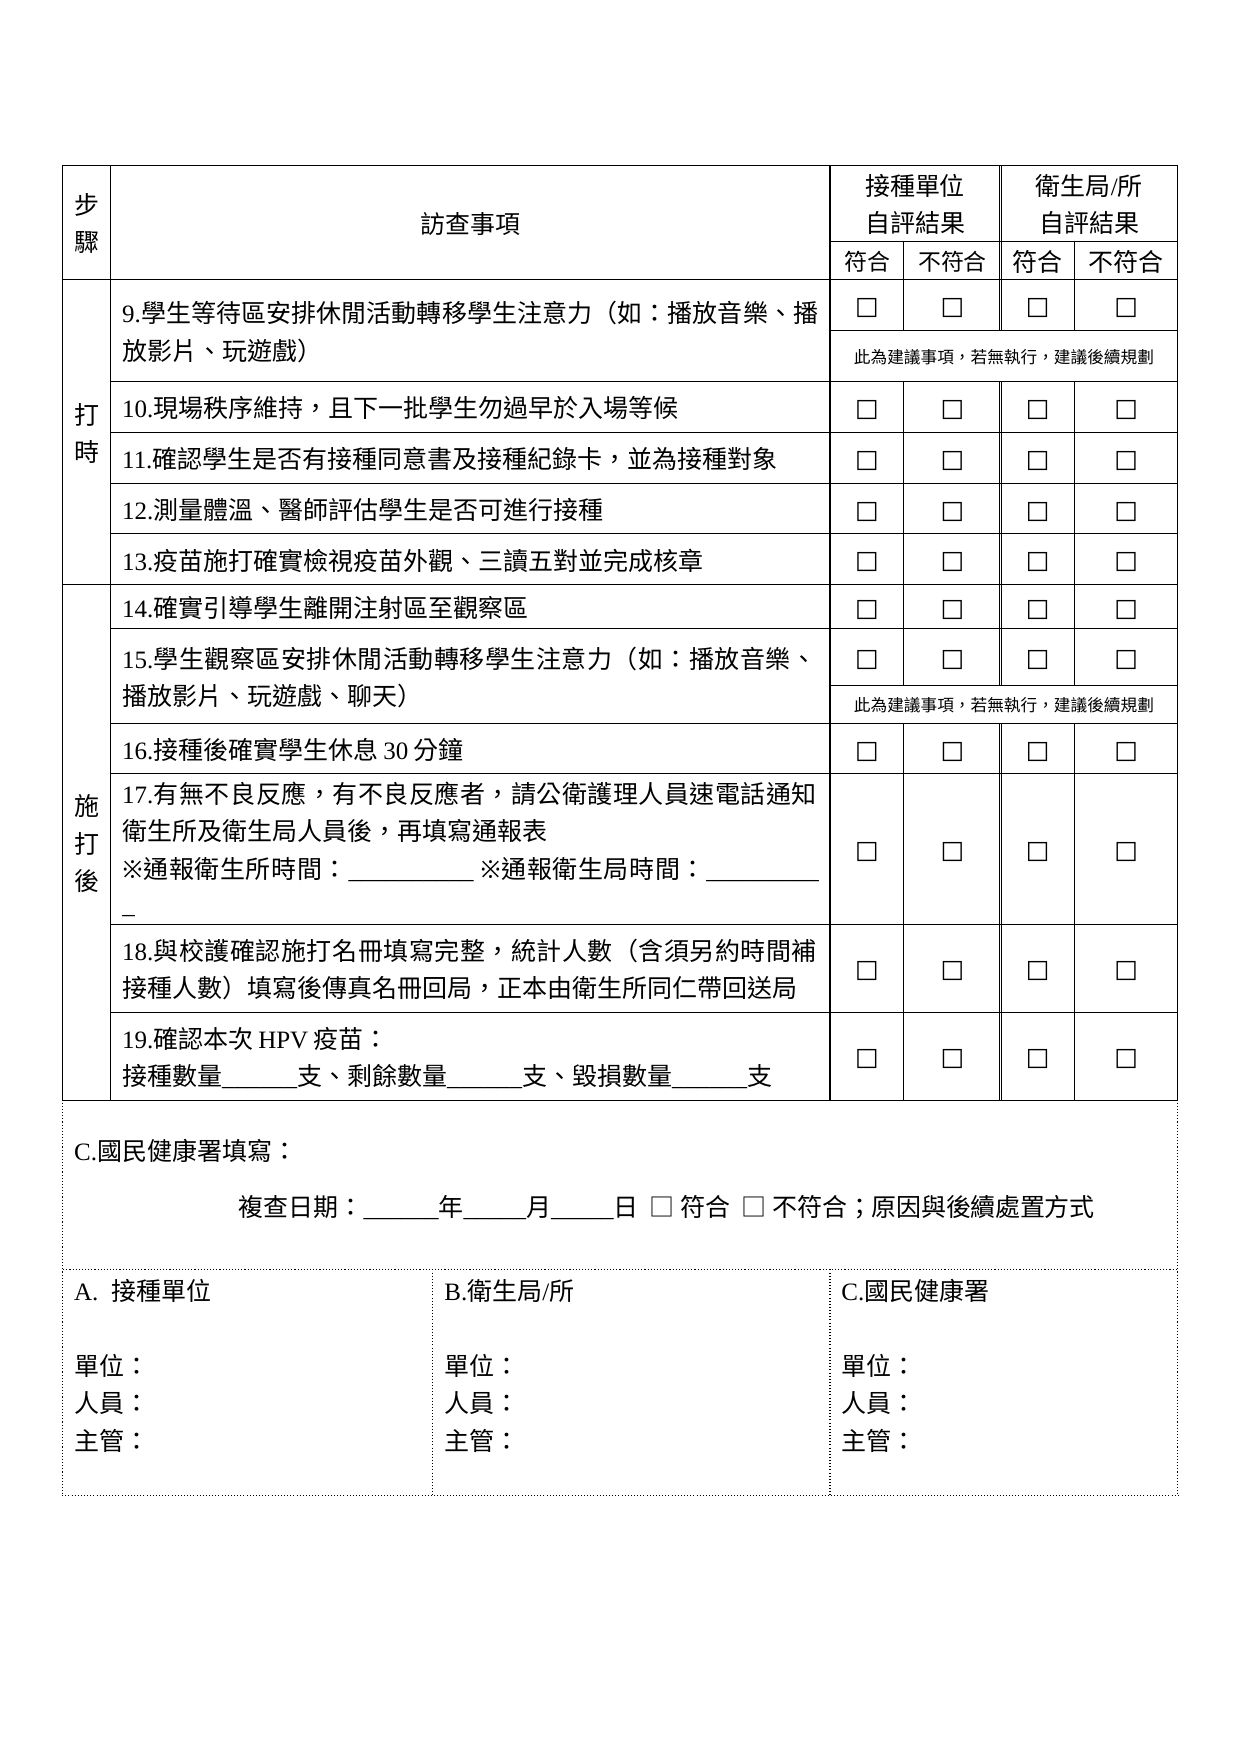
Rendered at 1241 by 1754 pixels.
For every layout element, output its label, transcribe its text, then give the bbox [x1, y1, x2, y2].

table_cell 13.疫苗施打確實檢視疫苗外觀、三讀五對並完成核章 [111, 534, 829, 584]
table_cell □ [904, 433, 999, 482]
table_cell 10.現場秩序維持，且下一批學生勿過早於入場等候 [111, 382, 829, 432]
table_cell □ [904, 629, 999, 685]
table_cell 12.測量體溫、醫師評估學生是否可進行接種 [111, 484, 829, 533]
table_cell □ [904, 534, 999, 584]
table_cell 16.接種後確實學生休息30分鐘 [111, 724, 829, 773]
table_cell □ [904, 280, 999, 330]
table_cell □ [1002, 280, 1074, 330]
table_cell □ [1002, 382, 1074, 432]
table_cell □ [1002, 724, 1074, 773]
table_cell □ [904, 484, 999, 533]
table_cell □ [904, 1013, 999, 1099]
table_cell □ [1002, 433, 1074, 482]
table_cell □ [831, 534, 903, 584]
table_cell □ [1002, 629, 1074, 685]
table_header 接種單位 自評結果 [831, 166, 999, 241]
table_cell 不符合 [904, 242, 999, 279]
table_cell □ [1075, 1013, 1177, 1099]
table_cell □ [1075, 484, 1177, 533]
table_cell □ [1075, 382, 1177, 432]
table_cell □ [1075, 433, 1177, 482]
table_cell □ [1002, 925, 1074, 1012]
table_cell □ [831, 724, 903, 773]
table_cell 施 打 後 [63, 585, 110, 1099]
table_cell □ [904, 774, 999, 924]
table_cell □ [1075, 534, 1177, 584]
table_cell □ [831, 382, 903, 432]
table_cell □ [831, 433, 903, 482]
table_cell □ [1075, 280, 1177, 330]
table_cell 此為建議事項，若無執行，建議後續規劃 [831, 686, 1177, 723]
table_cell 接種單位 單位： 人員： 主管： 結果 [63, 1269, 433, 1495]
table_cell 符合 [1002, 242, 1074, 279]
table_cell 不符合 [1075, 242, 1177, 279]
table_cell □ [1075, 724, 1177, 773]
table_cell 打 時 [63, 280, 110, 584]
table_cell 14.確實引導學生離開注射區至觀察區 [111, 585, 829, 628]
table_cell 符合 [831, 242, 903, 279]
table_cell C.國民健康署 單位： 人員： 主管： [830, 1269, 1178, 1495]
table_cell □ [1002, 774, 1074, 924]
table_cell □ [1002, 1013, 1074, 1099]
table_cell □ [1002, 534, 1074, 584]
table_cell □ [831, 484, 903, 533]
table_cell □ [1075, 629, 1177, 685]
table_cell □ [904, 585, 999, 628]
table_cell C.國民健康署填寫： 複查日期：______年_____月_____日 □ 符合 □ 不符合；原因與後續處置方式 [63, 1101, 1178, 1269]
table_cell 18.與校護確認施打名冊填寫完整，統計人數（含須另約時間補接種人數）填寫後傳真名冊回局，正本由衛生所同仁帶回送局 [111, 925, 829, 1012]
table_header 訪查事項 [111, 166, 829, 279]
table_cell □ [1075, 585, 1177, 628]
table_cell □ [1075, 774, 1177, 924]
table_cell □ [831, 925, 903, 1012]
table_cell □ [831, 1013, 903, 1099]
table_cell □ [1002, 484, 1074, 533]
table_cell 15.學生觀察區安排休閒活動轉移學生注意力（如：播放音樂、播放影片、玩遊戲、聊天） [111, 629, 829, 723]
table_cell □ [831, 585, 903, 628]
table_cell 11.確認學生是否有接種同意書及接種紀錄卡，並為接種對象 [111, 433, 829, 482]
table_cell □ [904, 382, 999, 432]
table_cell 19.確認本次HPV疫苗： 接種數量______支、剩餘數量______支、毀損數量______支 [111, 1013, 829, 1099]
table_cell 此為建議事項，若無執行，建議後續規劃 [831, 331, 1177, 381]
table_cell 17.有無不良反應，有不良反應者，請公衛護理人員速電話通知衛生所及衛生局人員後，再填寫通報表 ※通報衛生所時間：__________ ※通報衛生局時間：__________ [111, 774, 829, 924]
table_cell □ [1075, 925, 1177, 1012]
table_cell □ [1002, 585, 1074, 628]
table_header 衛生局/所 自評結果 [1002, 166, 1177, 241]
table_cell □ [831, 280, 903, 330]
table_cell B.衛生局/所 單位： 人員： 主管： [433, 1269, 830, 1495]
table_cell □ [904, 724, 999, 773]
table_cell □ [831, 629, 903, 685]
table_cell □ [904, 925, 999, 1012]
table_cell □ [831, 774, 903, 924]
table_cell 9.學生等待區安排休閒活動轉移學生注意力（如：播放音樂、播放影片、玩遊戲） [111, 280, 829, 381]
table_header 步驟 [63, 166, 110, 279]
